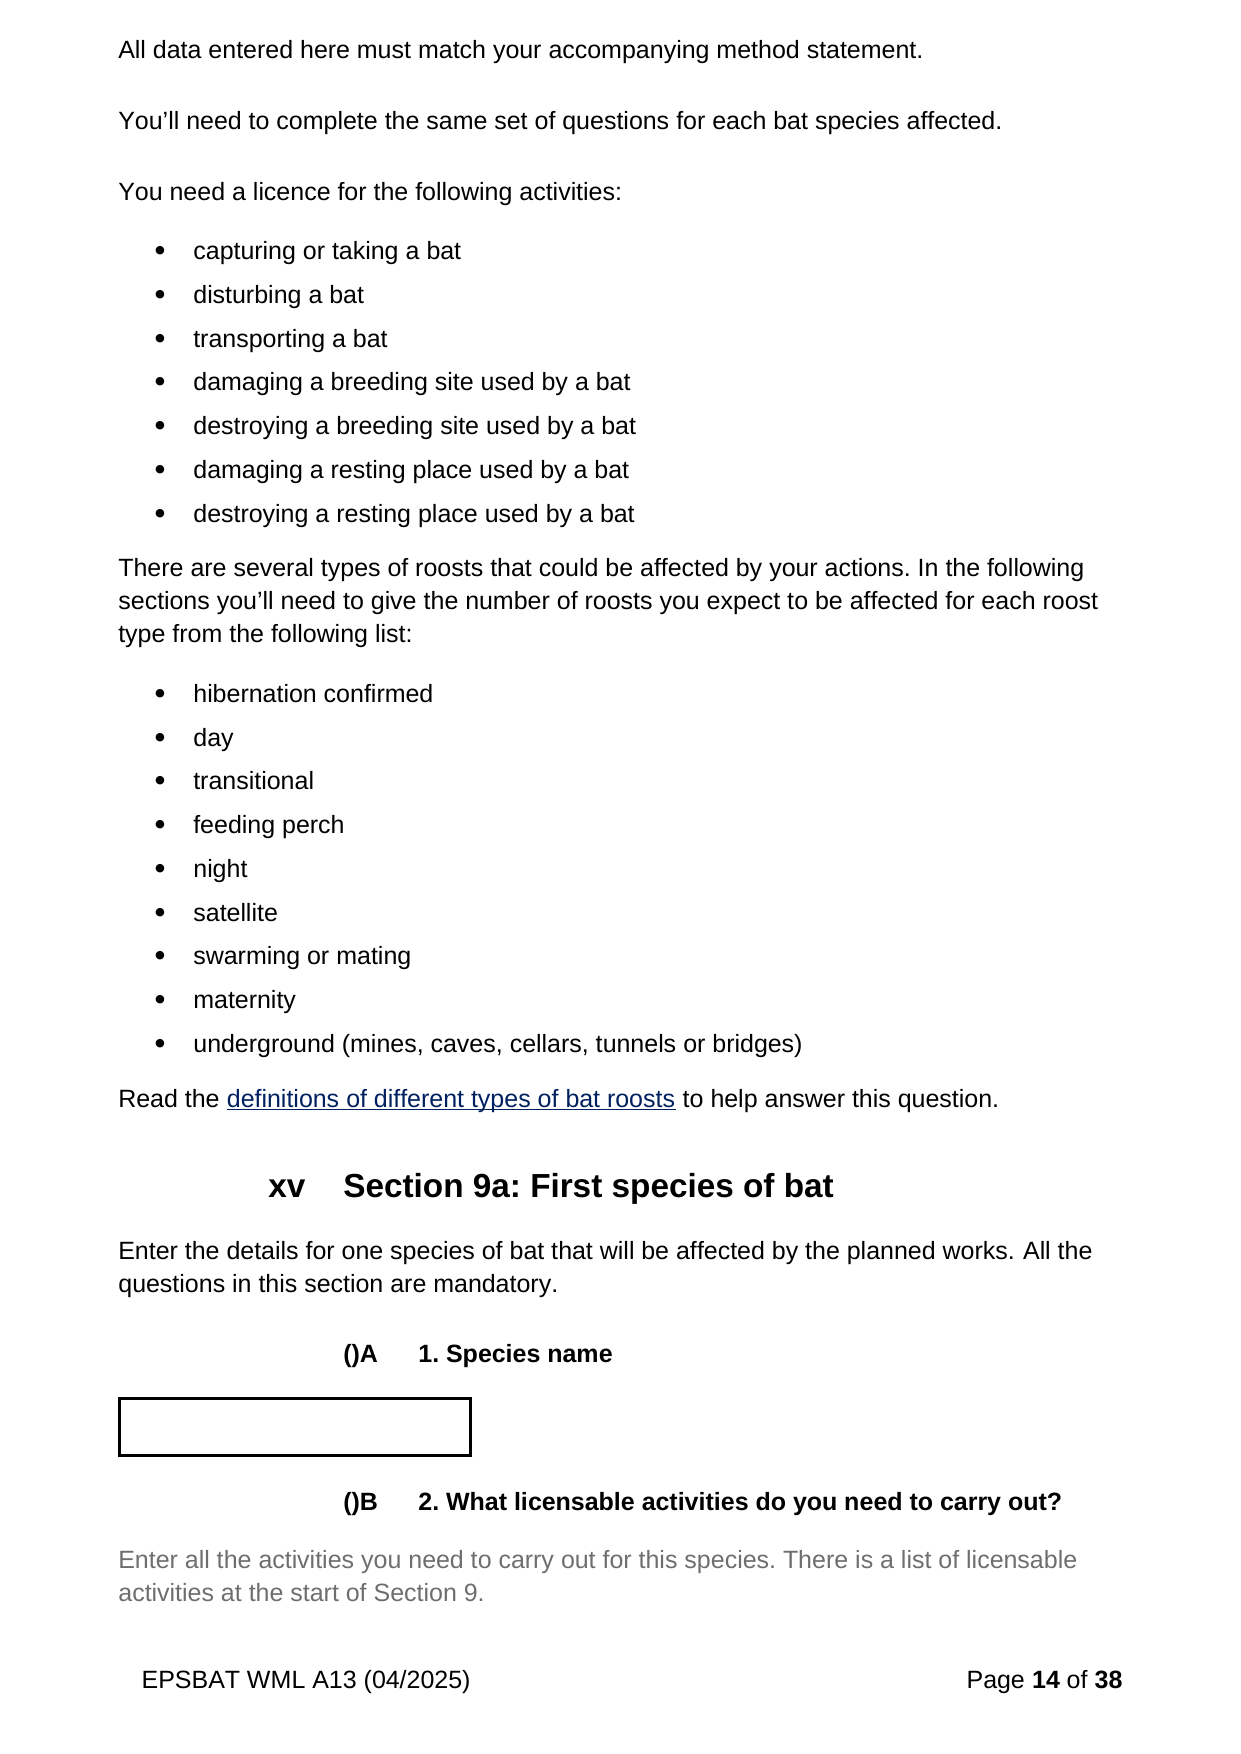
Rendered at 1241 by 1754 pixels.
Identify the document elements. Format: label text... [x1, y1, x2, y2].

text You need a licence for the following activities: [118, 176, 1122, 205]
list feeding perch [156, 808, 1122, 840]
text Read the definitions of different types of bat roosts to help answer this question. [118, 1083, 1122, 1112]
list damaging a breeding site used by a bat [156, 366, 1122, 397]
list destroying a breeding site used by a bat [156, 409, 1122, 441]
text All data entered here must match your accompanying method statement. [118, 35, 1122, 64]
list damaging a resting place used by a bat [156, 453, 1122, 484]
text You’ll need to complete the same set of questions for each bat species affected. [118, 106, 1122, 135]
list day [156, 721, 1122, 752]
list swarming or mating [156, 940, 1122, 971]
list disturbing a bat [156, 278, 1122, 309]
text Enter the details for one species of bat that will be affected by the planned works. All the questions in this section are mandatory. [118, 1236, 1122, 1297]
list capturing or taking a bat [156, 234, 1122, 266]
list satellite [156, 896, 1122, 927]
text There are several types of roosts that could be affected by your actions. In the following sections you’ll need to give the number of roosts you expect to be affected for each roost type from the following list: [118, 553, 1122, 648]
list night [156, 852, 1122, 883]
list maternity [156, 983, 1122, 1015]
subtitle 1. Species name [343, 1339, 1122, 1368]
list destroying a resting place used by a bat [156, 497, 1122, 528]
list transporting a bat [156, 322, 1122, 353]
subtitle 2. What licensable activities do you need to carry out? [343, 1487, 1122, 1515]
text Enter all the activities you need to carry out for this species. There is a list of licensable activities at the start of Section 9. [118, 1544, 1122, 1606]
list transitional [156, 765, 1122, 796]
subtitle Section 9a: First species of bat [268, 1167, 1122, 1205]
list hibernation confirmed [156, 677, 1122, 708]
list underground (mines, caves, cellars, tunnels or bridges) [156, 1027, 1122, 1058]
